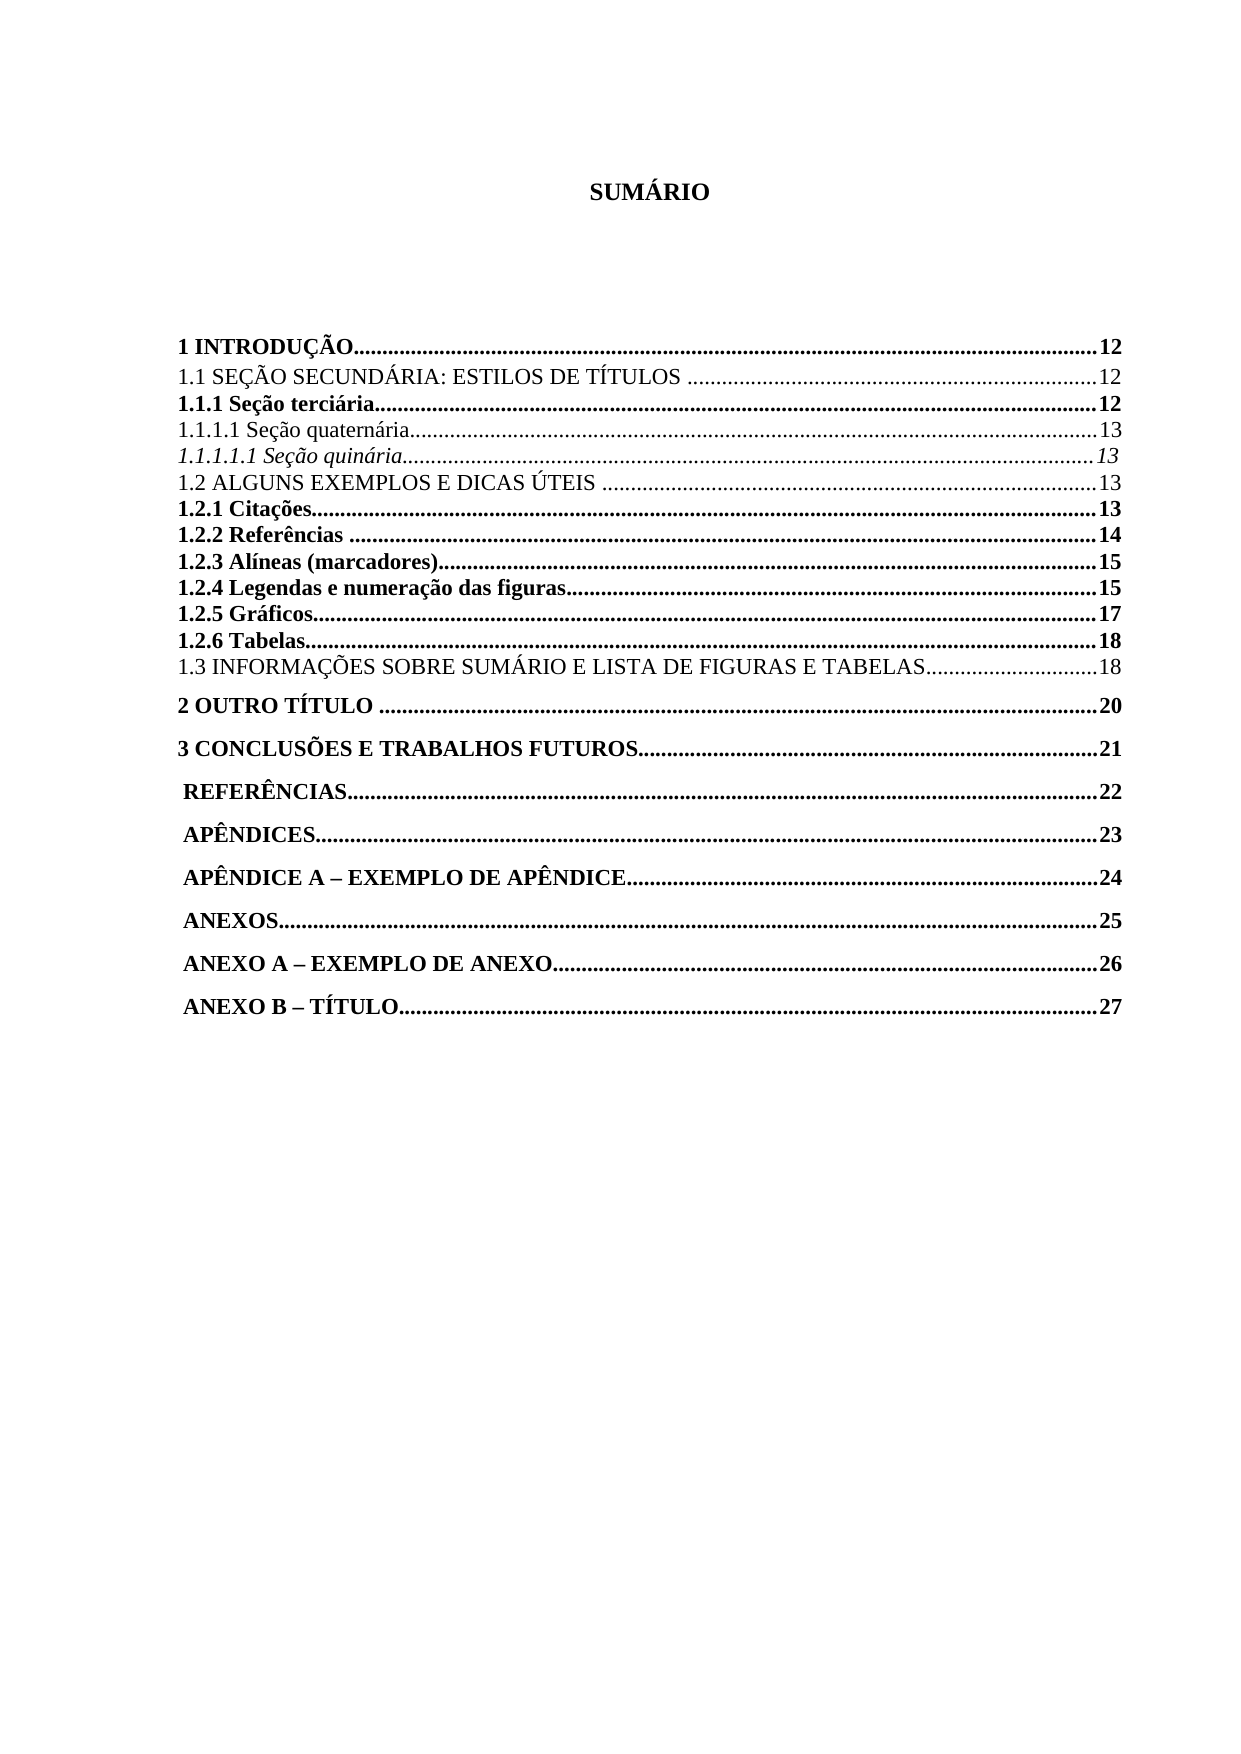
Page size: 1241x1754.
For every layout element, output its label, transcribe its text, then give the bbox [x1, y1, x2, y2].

text APÊNDICES 23 [177, 821, 1122, 847]
text sumário [177, 177, 1122, 206]
text 1.1.1.1 Seção quaternária 13 [177, 416, 1122, 442]
text 1.2.5 Gráficos 17 [177, 601, 1122, 627]
text 1.3 INFORMAÇÕES SOBRE Sumário e Lista de Figuras e tabelas 18 [177, 653, 1122, 679]
text 2 Outro Título 20 [177, 692, 1122, 718]
text 1.2 Alguns exemplos e dicas úteis 13 [177, 469, 1122, 495]
text 3 conclusões e trabalhos futuros 21 [177, 735, 1122, 761]
text ANEXO B – Título 27 [177, 993, 1122, 1019]
text ANEXO A – Exemplo de Anexo 26 [177, 950, 1122, 977]
text 1.2.2 Referências 14 [177, 521, 1122, 548]
text 1.1.1.1.1 Seção quinária 13 [177, 442, 1122, 469]
text 1 introdução 12 [177, 333, 1122, 359]
text APÊNDICE A – Exemplo de Apêndice 24 [177, 864, 1122, 891]
text 1.1.1 Seção terciária 12 [177, 390, 1122, 416]
text 1.1 seção secundária: ESTILOS de Títulos 12 [177, 363, 1122, 390]
text 1.2.1 Citações 13 [177, 495, 1122, 521]
text 1.2.6 Tabelas 18 [177, 627, 1122, 653]
text 1.2.4 Legendas e numeração das figuras 15 [177, 574, 1122, 601]
text REFERÊNCIAS 22 [177, 778, 1122, 804]
text 1.2.3 Alíneas (marcadores) 15 [177, 548, 1122, 574]
text ANEXOS 25 [177, 907, 1122, 933]
